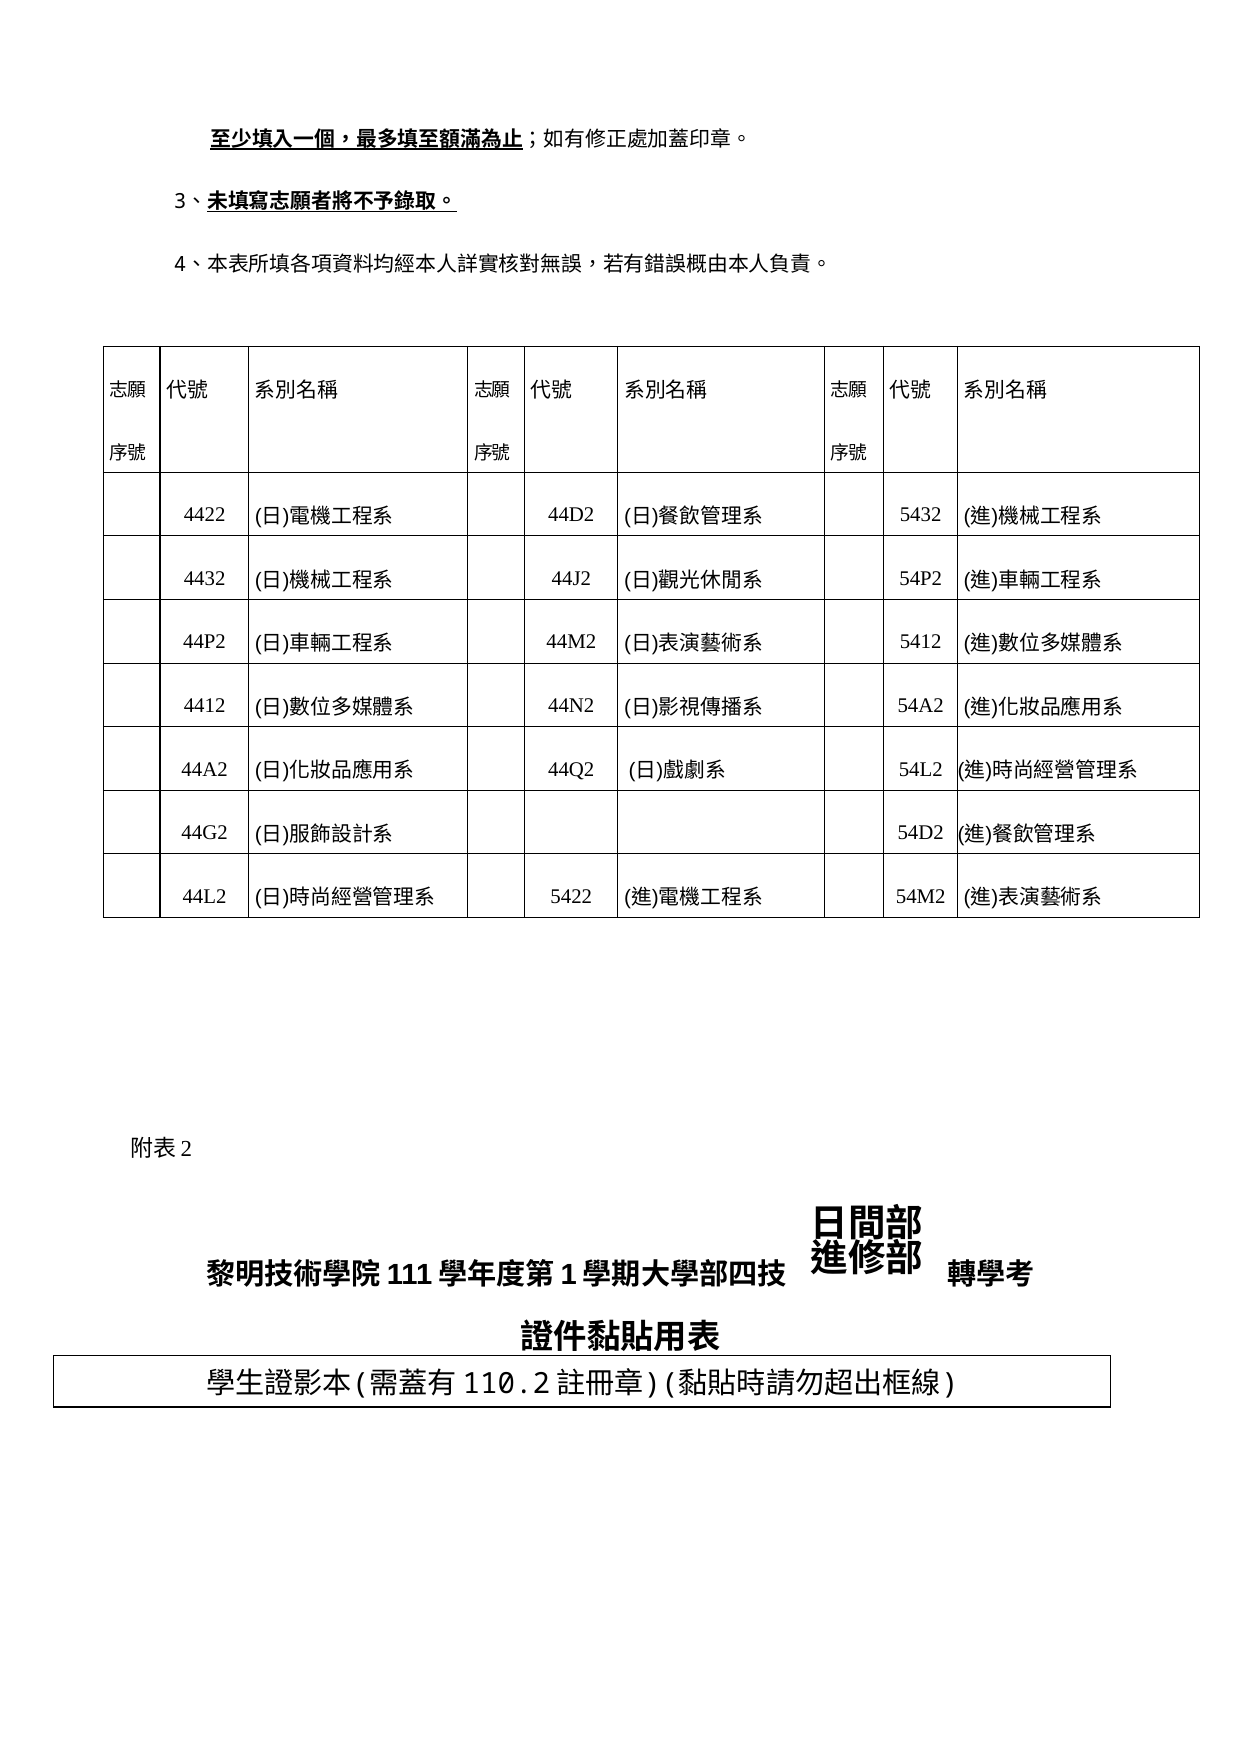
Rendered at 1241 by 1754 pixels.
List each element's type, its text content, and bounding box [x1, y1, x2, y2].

table_header 系別名稱 [249, 347, 467, 472]
table_cell (日)影視傳播系 [618, 664, 824, 726]
table_header 代號 [884, 347, 957, 472]
table_cell (日)餐飲管理系 [618, 473, 824, 535]
text 黎明技術學院111學年度第1學期大學部四技 轉學考 [130, 1230, 1110, 1293]
table_cell 54A2 [884, 664, 957, 726]
table_cell [468, 664, 524, 726]
table_cell (進)時尚經營管理系 [958, 727, 1199, 789]
text 2、每一考生可依希望之系別順序，第一志願填入1、第二志願填入2、第三志願填入3……，依此類推，至少填入一個，最多填至額滿為止；如有修正處加蓋印章。 [174, 96, 1110, 158]
table_cell [468, 473, 524, 535]
table_cell 4412 [161, 664, 248, 726]
table_cell 4432 [161, 536, 248, 599]
table_header 學生證影本(需蓋有110.2註冊章)(黏貼時請勿超出框線) [54, 1356, 1110, 1406]
table_cell 54P2 [884, 536, 957, 599]
table_cell (日)戲劇系 [618, 727, 824, 789]
table_cell [104, 600, 159, 662]
table_cell 44D2 [525, 473, 617, 535]
table_cell 54L2 [884, 727, 957, 789]
table_cell (日)觀光休閒系 [618, 536, 824, 599]
table_cell [825, 473, 883, 535]
table_cell 44Q2 [525, 727, 617, 789]
table_cell [825, 791, 883, 853]
table_cell [825, 600, 883, 662]
table_cell (進)數位多媒體系 [958, 600, 1199, 662]
table_cell 44A2 [161, 727, 248, 789]
table_cell (日)車輛工程系 [249, 600, 467, 662]
table_cell 44M2 [525, 600, 617, 662]
table_cell (日)時尚經營管理系 [249, 854, 467, 917]
table_cell (日)表演藝術系 [618, 600, 824, 662]
table_cell (日)化妝品應用系 [249, 727, 467, 789]
text 3、未填寫志願者將不予錄取。 [174, 158, 1110, 221]
text 4、本表所填各項資料均經本人詳實核對無誤，若有錯誤概由本人負責。 [174, 221, 1110, 283]
table_cell (日)電機工程系 [249, 473, 467, 535]
text 附表2 [130, 1105, 1110, 1168]
table_cell [825, 727, 883, 789]
table_cell [468, 600, 524, 662]
table_cell [104, 854, 159, 917]
table_cell (進)機械工程系 [958, 473, 1199, 535]
table_cell (進)車輛工程系 [958, 536, 1199, 599]
table_cell [825, 854, 883, 917]
table_cell 54M2 [884, 854, 957, 917]
table_cell (進)電機工程系 [618, 854, 824, 917]
table_cell [104, 727, 159, 789]
table_cell 44J2 [525, 536, 617, 599]
text 證件黏貼用表 [130, 1293, 1110, 1355]
table_cell 44P2 [161, 600, 248, 662]
table_cell 44N2 [525, 664, 617, 726]
table_cell (日)數位多媒體系 [249, 664, 467, 726]
table_cell (進)餐飲管理系 [958, 791, 1199, 853]
table_cell [468, 727, 524, 789]
table_cell [525, 791, 617, 853]
table_header 系別名稱 [958, 347, 1199, 472]
table_cell 44L2 [161, 854, 248, 917]
table_cell 54D2 [884, 791, 957, 853]
table_cell 44G2 [161, 791, 248, 853]
table_cell [104, 536, 159, 599]
table_header 志願序號 [825, 347, 883, 472]
table_cell (進)表演藝術系 [958, 854, 1199, 917]
table_cell [104, 664, 159, 726]
table_cell [468, 854, 524, 917]
table_cell [104, 473, 159, 535]
table_cell 5412 [884, 600, 957, 662]
table_cell [825, 536, 883, 599]
table_cell [825, 664, 883, 726]
table_cell (日)服飾設計系 [249, 791, 467, 853]
table_cell (進)化妝品應用系 [958, 664, 1199, 726]
table_header 志願 序號 [104, 347, 159, 472]
table_cell [104, 791, 159, 853]
table_cell (日)機械工程系 [249, 536, 467, 599]
table_header 代號 [161, 347, 248, 472]
table_cell 5422 [525, 854, 617, 917]
table_cell 5432 [884, 473, 957, 535]
table_cell [618, 791, 824, 853]
table_cell 4422 [161, 473, 248, 535]
table_header 系別名稱 [618, 347, 824, 472]
table_cell [468, 536, 524, 599]
table_cell [468, 791, 524, 853]
table_header 志願 序號 [468, 347, 524, 472]
table_header 代號 [525, 347, 617, 472]
